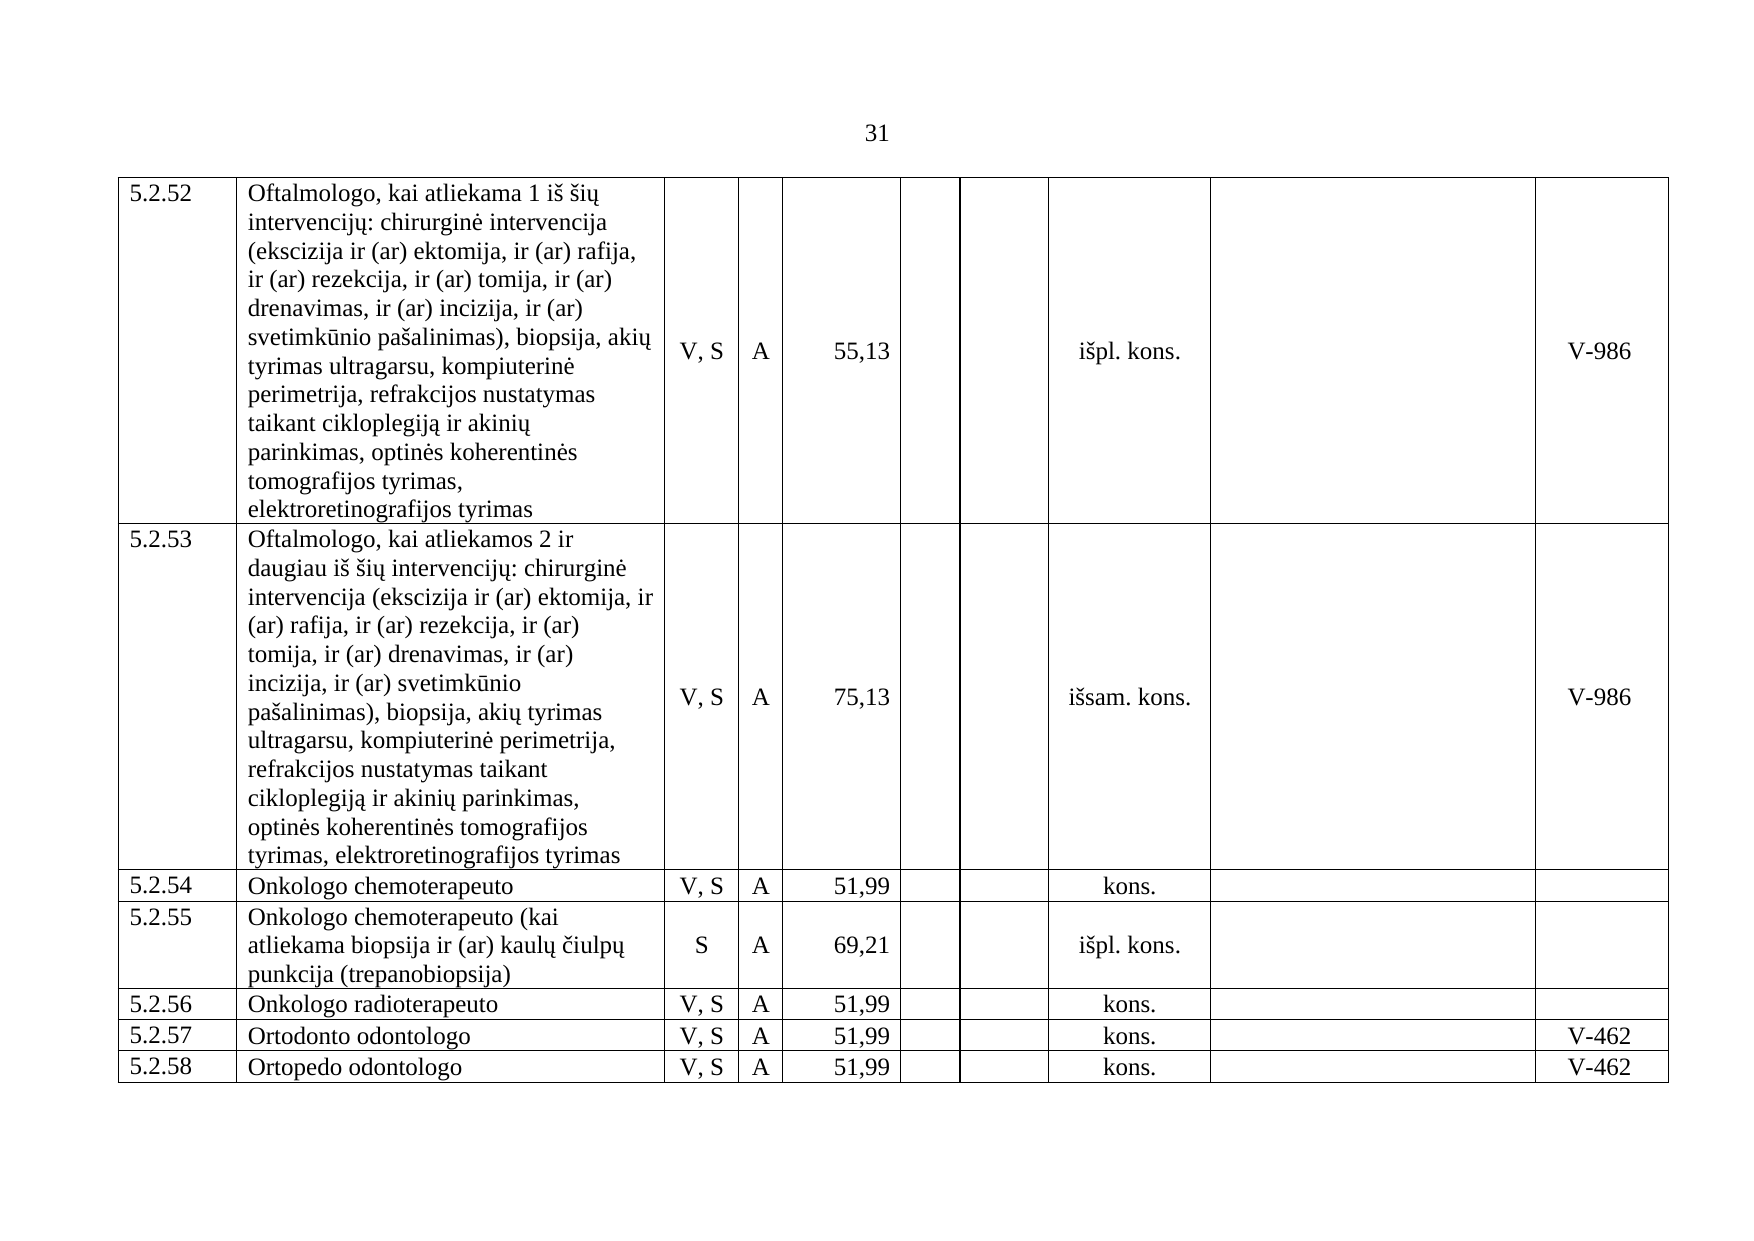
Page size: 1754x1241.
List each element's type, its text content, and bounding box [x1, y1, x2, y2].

table_cell [901, 1051, 959, 1082]
table_cell 55,13 [783, 178, 900, 523]
table_cell [901, 870, 959, 901]
table_cell V, S [665, 989, 738, 1019]
table_cell A [739, 524, 782, 869]
table_cell V-986 [1536, 524, 1668, 869]
table_cell [961, 989, 1048, 1019]
table_cell Ortodonto odontologo [237, 1020, 664, 1050]
table_cell 5.2.54 [119, 870, 236, 901]
table_cell V-462 [1536, 1051, 1668, 1082]
table_cell 5.2.57 [119, 1020, 236, 1050]
table_cell [961, 870, 1048, 901]
table_cell A [739, 870, 782, 901]
table_cell 5.2.53 [119, 524, 236, 869]
table_cell 51,99 [783, 1051, 900, 1082]
table_cell V, S [665, 178, 738, 523]
table_cell A [739, 1051, 782, 1082]
table_cell 5.2.58 [119, 1051, 236, 1082]
table_cell V, S [665, 870, 738, 901]
table_cell [1211, 1020, 1535, 1050]
table_cell 69,21 [783, 902, 900, 988]
table_cell V, S [665, 524, 738, 869]
table_cell Oftalmologo, kai atliekama 1 iš šių intervencijų: chirurginė intervencija (ekscizija ir (ar) ektomija, ir (ar) rafija, ir (ar) rezekcija, ir (ar) tomija, ir (ar) drenavimas, ir (ar) incizija, ir (ar) svetimkūnio pašalinimas), biopsija, akių tyrimas ultragarsu, kompiuterinė perimetrija, refrakcijos nustatymas taikant cikloplegiją ir akinių parinkimas, optinės koherentinės tomografijos tyrimas, elektroretinografijos tyrimas [237, 178, 664, 523]
table_cell [1211, 902, 1535, 988]
table_cell V, S [665, 1051, 738, 1082]
table_cell [1211, 1051, 1535, 1082]
table_cell [961, 1051, 1048, 1082]
table_cell [961, 902, 1048, 988]
table_cell [1211, 989, 1535, 1019]
table_cell kons. [1049, 989, 1210, 1019]
table_cell [961, 1020, 1048, 1050]
table_cell [1211, 870, 1535, 901]
table_cell išpl. kons. [1049, 902, 1210, 988]
table_cell [1536, 989, 1668, 1019]
table_cell V-986 [1536, 178, 1668, 523]
table_cell kons. [1049, 1051, 1210, 1082]
table_cell išpl. kons. [1049, 178, 1210, 523]
table_cell Onkologo radioterapeuto [237, 989, 664, 1019]
table_cell [1211, 524, 1535, 869]
table_cell Onkologo chemoterapeuto [237, 870, 664, 901]
table_cell A [739, 989, 782, 1019]
table_cell A [739, 178, 782, 523]
table_cell išsam. kons. [1049, 524, 1210, 869]
table_cell 51,99 [783, 870, 900, 901]
table_cell [901, 989, 959, 1019]
table_cell S [665, 902, 738, 988]
table_cell [1536, 902, 1668, 988]
table_cell [901, 1020, 959, 1050]
table_cell Onkologo chemoterapeuto (kai atliekama biopsija ir (ar) kaulų čiulpų punkcija (trepanobiopsija) [237, 902, 664, 988]
table_cell V, S [665, 1020, 738, 1050]
table_cell kons. [1049, 870, 1210, 901]
table_cell 5.2.56 [119, 989, 236, 1019]
table_cell 5.2.52 [119, 178, 236, 523]
table_cell 5.2.55 [119, 902, 236, 988]
table_cell [901, 902, 959, 988]
table_cell [1211, 178, 1535, 523]
table_cell V-462 [1536, 1020, 1668, 1050]
table_cell A [739, 1020, 782, 1050]
table_cell Ortopedo odontologo [237, 1051, 664, 1082]
table_cell 75,13 [783, 524, 900, 869]
table_cell Oftalmologo, kai atliekamos 2 ir daugiau iš šių intervencijų: chirurginė intervencija (ekscizija ir (ar) ektomija, ir (ar) rafija, ir (ar) rezekcija, ir (ar) tomija, ir (ar) drenavimas, ir (ar) incizija, ir (ar) svetimkūnio pašalinimas), biopsija, akių tyrimas ultragarsu, kompiuterinė perimetrija, refrakcijos nustatymas taikant cikloplegiją ir akinių parinkimas, optinės koherentinės tomografijos tyrimas, elektroretinografijos tyrimas [237, 524, 664, 869]
table_cell 51,99 [783, 1020, 900, 1050]
table_cell 51,99 [783, 989, 900, 1019]
table_cell A [739, 902, 782, 988]
table_cell kons. [1049, 1020, 1210, 1050]
table_cell [901, 524, 959, 869]
table_cell [1536, 870, 1668, 901]
table_cell [961, 178, 1048, 523]
table_cell [901, 178, 959, 523]
table_cell [961, 524, 1048, 869]
